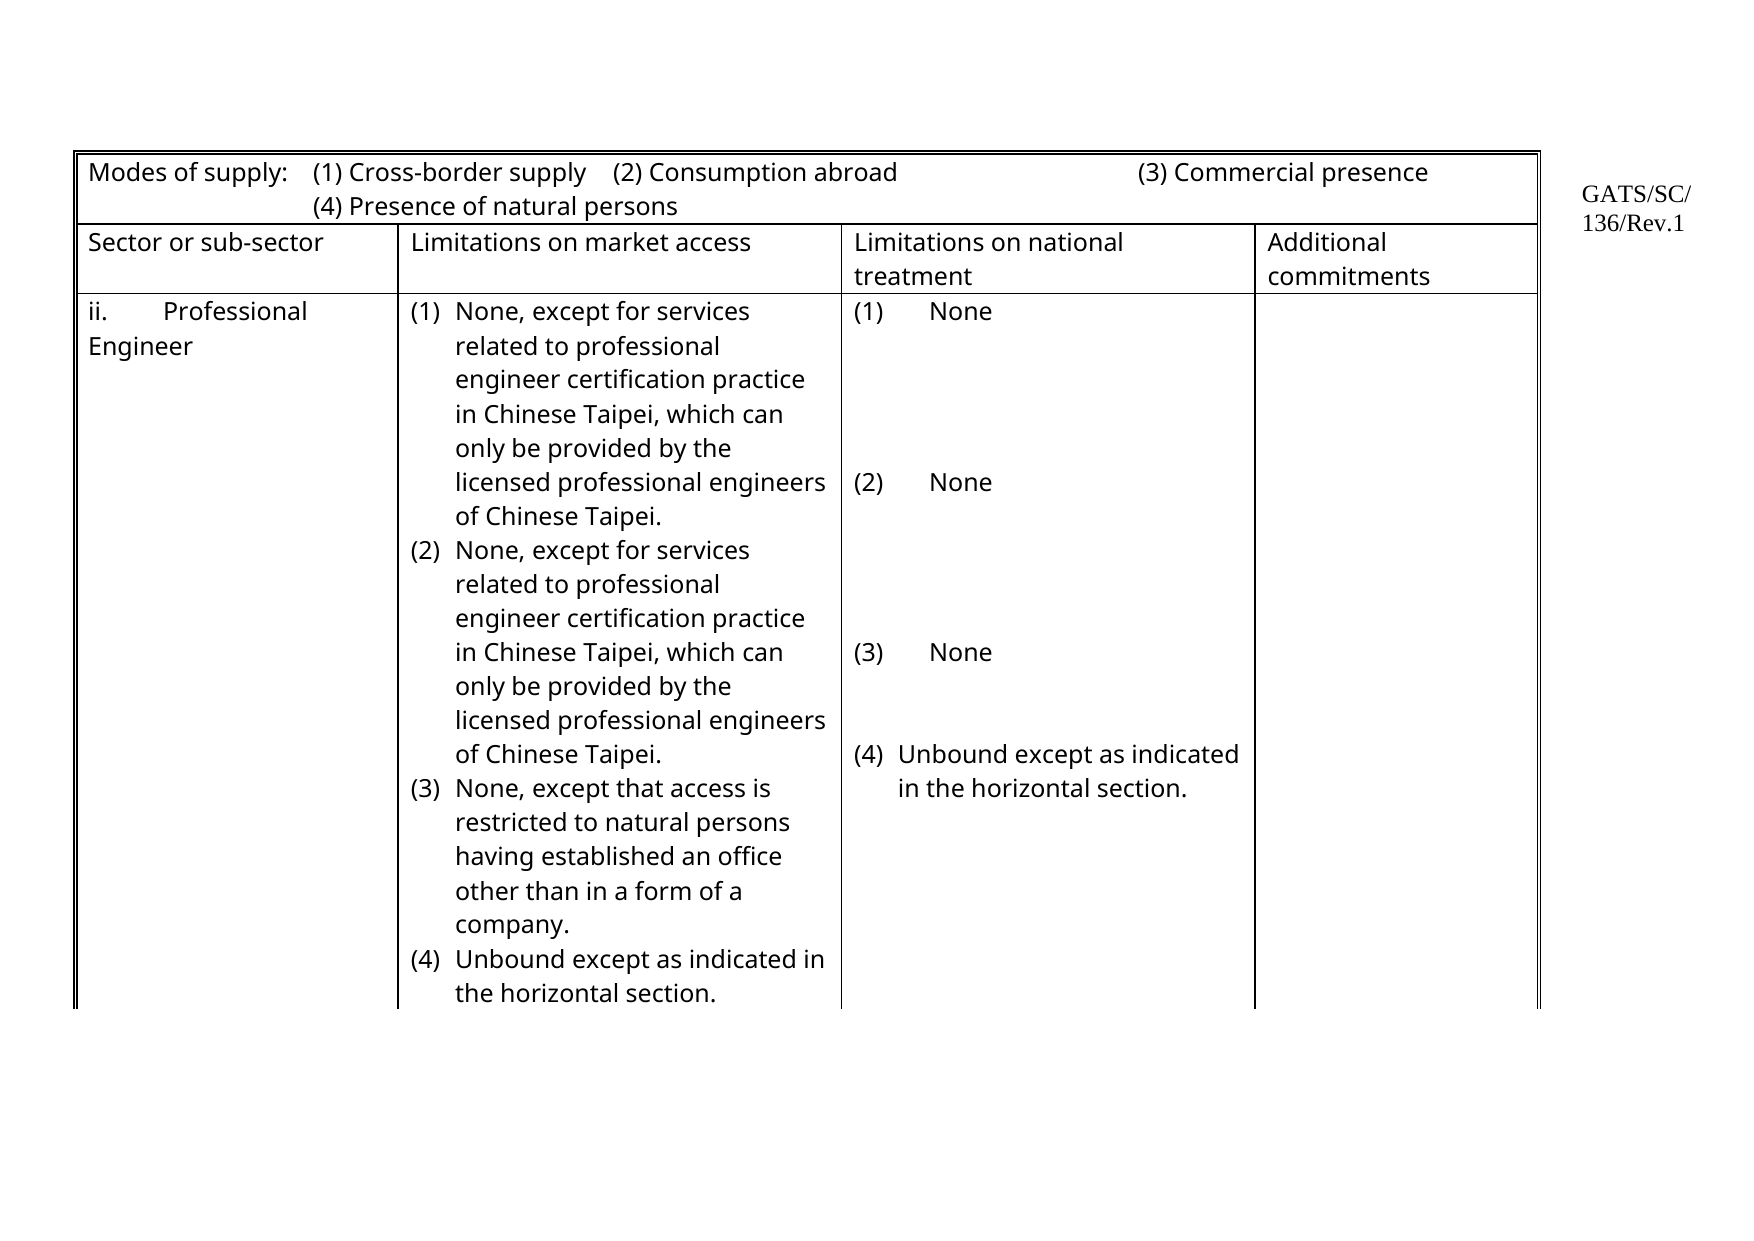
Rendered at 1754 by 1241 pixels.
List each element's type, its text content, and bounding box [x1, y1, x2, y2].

table_cell (1) None (2) None (3) None Unbound except as indicated in the horizontal section. [842, 294, 1254, 1009]
table_cell Additional commitments [1256, 225, 1537, 292]
table_cell Limitations on market access [399, 225, 841, 292]
table_cell ii. Professional Engineer [78, 294, 397, 1009]
table_cell (1) None, except for services related to professional engineer certification practice in Chinese Taipei, which can only be provided by the licensed professional engineers of Chinese Taipei. (2) None, except for services related to professional engineer certification practice in Chinese Taipei, which can only be provided by the licensed professional engineers of Chinese Taipei. (3) None, except that access is restricted to natural persons having established an office other than in a form of a company. (4) Unbound except as indicated in the horizontal section. [399, 294, 841, 1009]
table_cell [1256, 294, 1537, 1009]
table_cell Sector or sub-sector [78, 225, 397, 292]
table_cell Limitations on national treatment [842, 225, 1254, 292]
table_header Modes of supply: (1) Cross-border supply (2) Consumption abroad (3) Commercial presence (4) Presence of natural persons [78, 155, 1537, 223]
